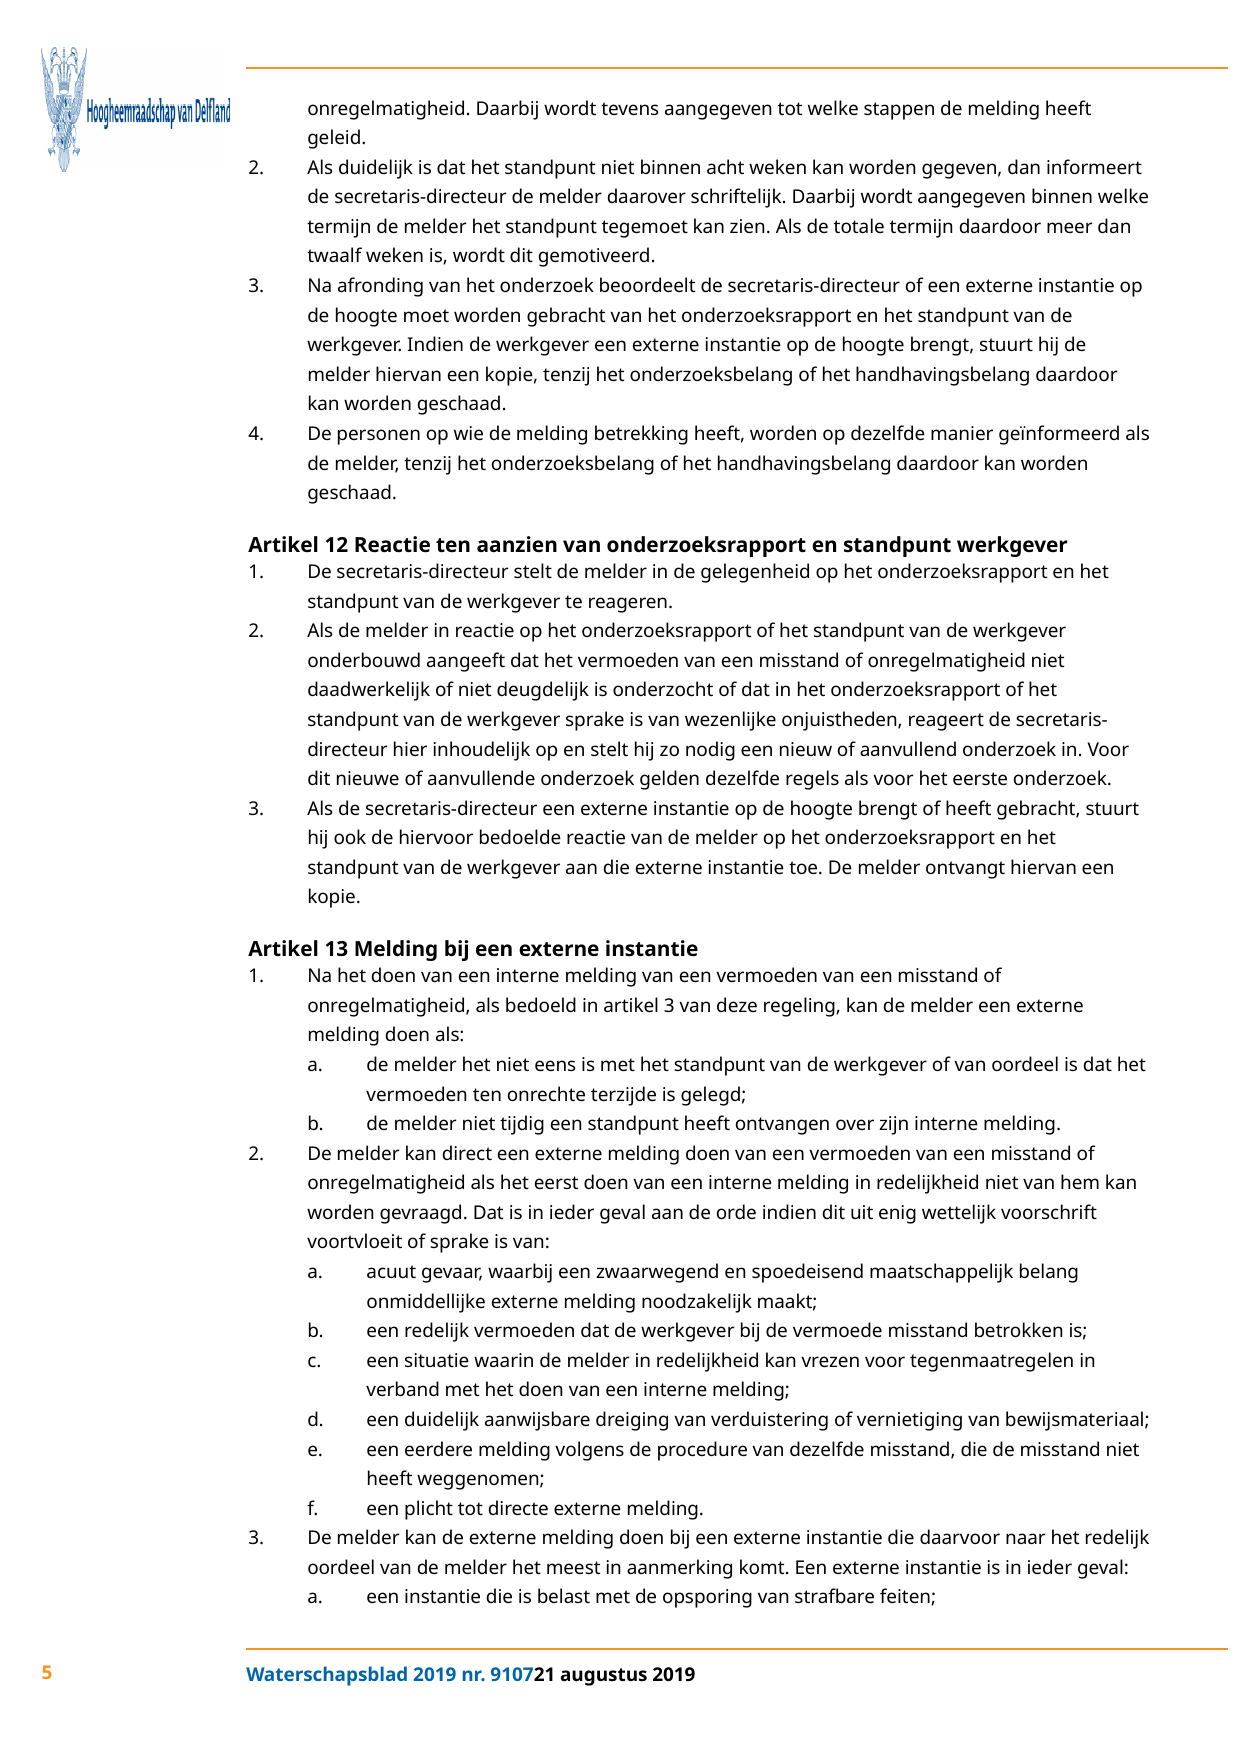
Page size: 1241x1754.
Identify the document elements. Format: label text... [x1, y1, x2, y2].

list Na het doen van een interne melding van een vermoeden van een misstand of onregelmatigheid, als bedoeld in artikel 3 van deze regeling, kan de melder een externe melding doen als: [248, 962, 1152, 1047]
list Na afronding van het onderzoek beoordeelt de secretaris-directeur of een externe instantie op de hoogte moet worden gebracht van het onderzoeksrapport en het standpunt van de werkgever. Indien de werkgever een externe instantie op de hoogte brengt, stuurt hij de melder hiervan een kopie, tenzij het onderzoeksbelang of het handhavingsbelang daardoor kan worden geschaad. [248, 272, 1152, 416]
list een redelijk vermoeden dat de werkgever bij de vermoede misstand betrokken is; [307, 1317, 1152, 1343]
list Als de secretaris-directeur een externe instantie op de hoogte brengt of heeft gebracht, stuurt hij ook de hiervoor bedoelde reactie van de melder op het onderzoeksrapport en het standpunt van de werkgever aan die externe instantie toe. De melder ontvangt hiervan een kopie. [248, 795, 1152, 909]
list De secretaris-directeur stelt de melder in de gelegenheid op het onderzoeksrapport en het standpunt van de werkgever te reageren. [248, 558, 1152, 613]
list een eerdere melding volgens de procedure van dezelfde misstand, die de misstand niet heeft weggenomen; [307, 1436, 1152, 1491]
list de melder het niet eens is met het standpunt van de werkgever of van oordeel is dat het vermoeden ten onrechte terzijde is gelegd; [307, 1051, 1152, 1107]
list De personen op wie de melding betrekking heeft, worden op dezelfde manier geïnformeerd als de melder, tenzij het onderzoeksbelang of het handhavingsbelang daardoor kan worden geschaad. [248, 420, 1152, 505]
list een instantie die is belast met de opsporing van strafbare feiten; [307, 1584, 1152, 1609]
list Als duidelijk is dat het standpunt niet binnen acht weken kan worden gegeven, dan informeert de secretaris-directeur de melder daarover schriftelijk. Daarbij wordt aangegeven binnen welke termijn de melder het standpunt tegemoet kan zien. Als de totale termijn daardoor meer dan twaalf weken is, wordt dit gemotiveerd. [248, 154, 1152, 268]
text Artikel 12 Reactie ten aanzien van onderzoeksrapport en standpunt werkgever [248, 530, 1152, 558]
list Als de melder in reactie op het onderzoeksrapport of het standpunt van de werkgever onderbouwd aangeeft dat het vermoeden van een misstand of onregelmatigheid niet daadwerkelijk of niet deugdelijk is onderzocht of dat in het onderzoeksrapport of het standpunt van de werkgever sprake is van wezenlijke onjuistheden, reageert de secretaris-directeur hier inhoudelijk op en stelt hij zo nodig een nieuw of aanvullend onderzoek in. Voor dit nieuwe of aanvullende onderzoek gelden dezelfde regels als voor het eerste onderzoek. [248, 617, 1152, 791]
picture [41, 47, 231, 172]
list een situatie waarin de melder in redelijkheid kan vrezen voor tegenmaatregelen in verband met het doen van een interne melding; [307, 1347, 1152, 1402]
text Artikel 13 Melding bij een externe instantie [248, 934, 1152, 962]
list een duidelijk aanwijsbare dreiging van verduistering of vernietiging van bewijsmateriaal; [307, 1406, 1152, 1432]
list de melder niet tijdig een standpunt heeft ontvangen over zijn interne melding. [307, 1110, 1152, 1136]
list De melder kan direct een externe melding doen van een vermoeden van een misstand of onregelmatigheid als het eerst doen van een interne melding in redelijkheid niet van hem kan worden gevraagd. Dat is in ieder geval aan de orde indien dit uit enig wettelijk voorschrift voortvloeit of sprake is van: [248, 1140, 1152, 1254]
list een plicht tot directe externe melding. [307, 1495, 1152, 1521]
list De melder kan de externe melding doen bij een externe instantie die daarvoor naar het redelijk oordeel van de melder het meest in aanmerking komt. Een externe instantie is in ieder geval: [248, 1524, 1152, 1580]
list acuut gevaar, waarbij een zwaarwegend en spoedeisend maatschappelijk belang onmiddellijke externe melding noodzakelijk maakt; [307, 1258, 1152, 1314]
list onregelmatigheid. Daarbij wordt tevens aangegeven tot welke stappen de melding heeft geleid. [248, 95, 1152, 150]
